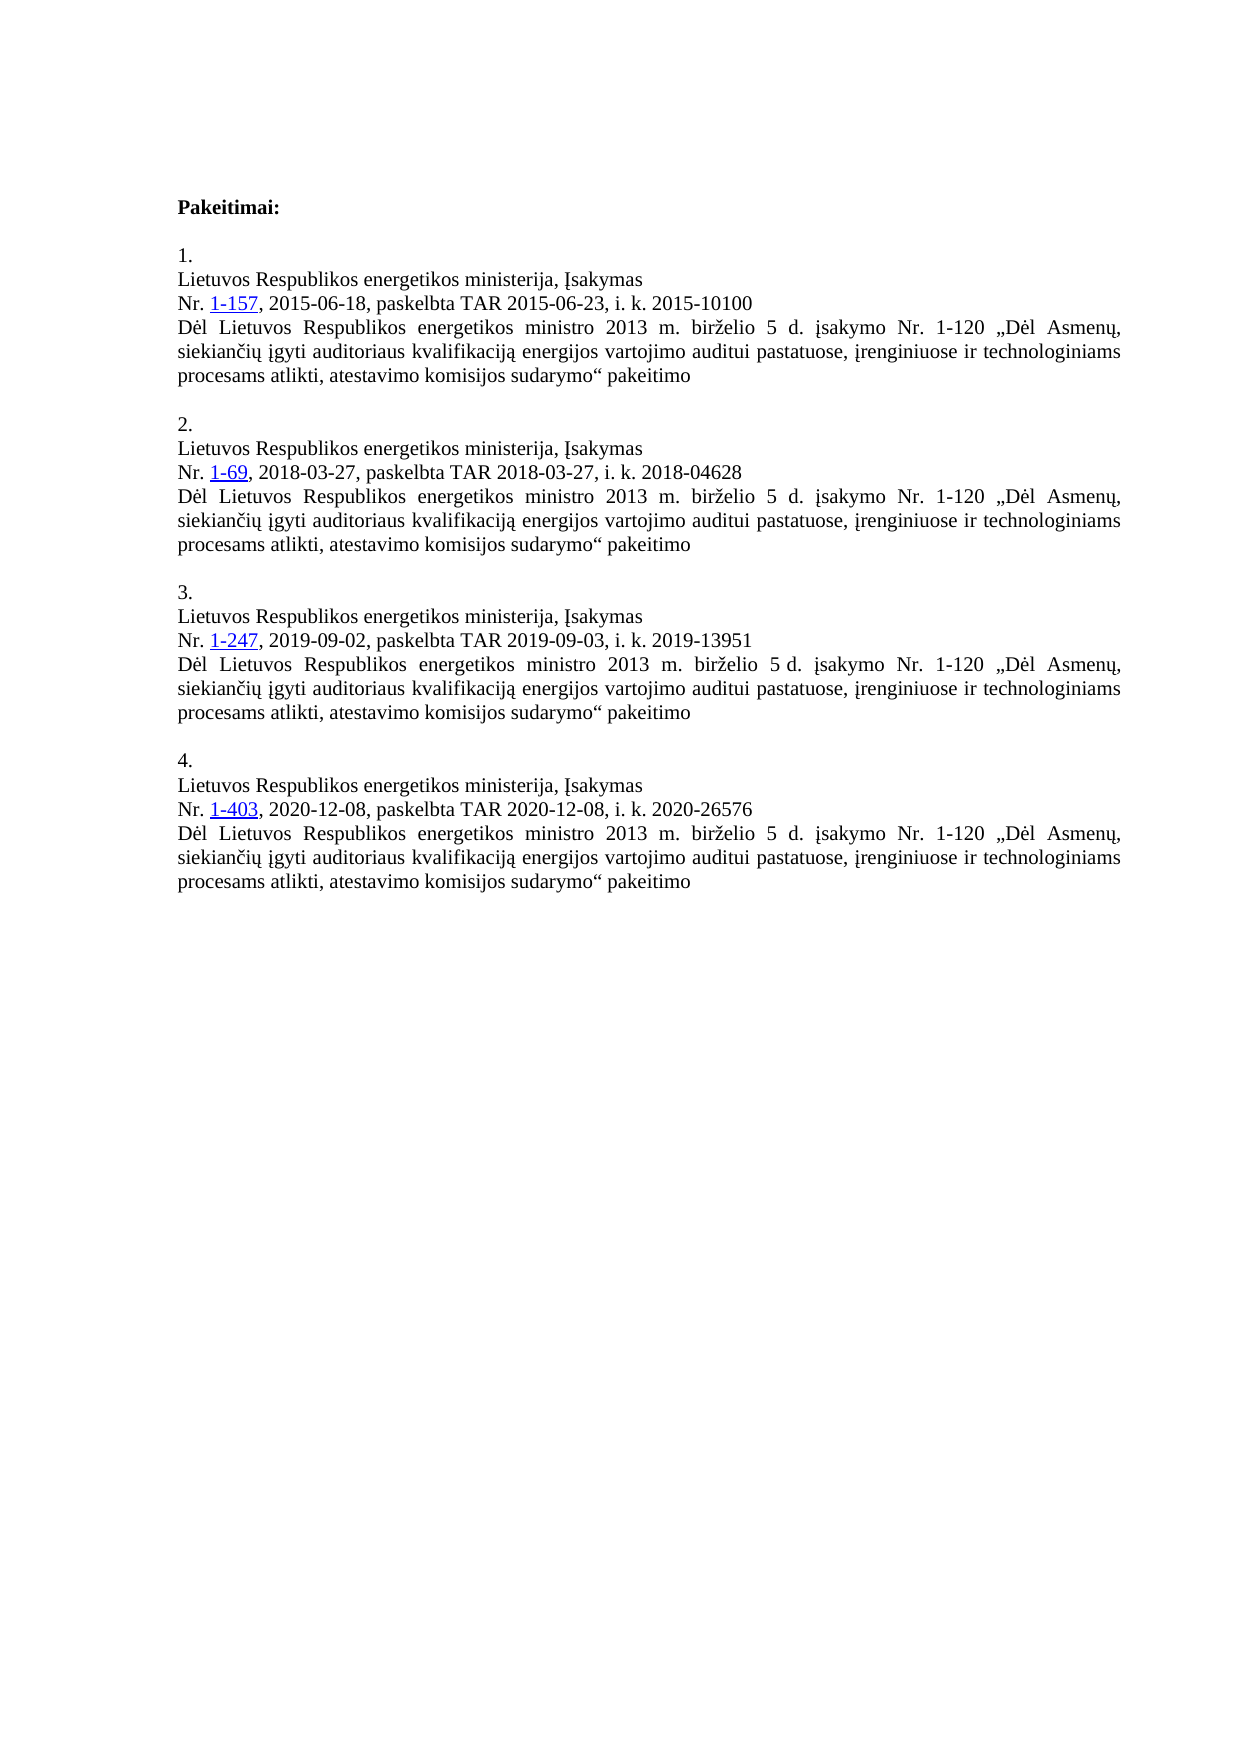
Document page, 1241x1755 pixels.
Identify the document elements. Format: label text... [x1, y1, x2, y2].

text Lietuvos Respublikos energetikos ministerija, Įsakymas [177, 772, 1122, 797]
text Pakeitimai: [177, 195, 1122, 219]
text Dėl Lietuvos Respublikos energetikos ministro 2013 m. birželio 5 d. įsakymo Nr. 1-120 „Dėl Asmenų, siekiančių įgyti auditoriaus kvalifikaciją energijos vartojimo auditui pastatuose, įrenginiuose ir technologiniams procesams atlikti, atestavimo komisijos sudarymo“ pakeitimo [177, 821, 1122, 893]
text Dėl Lietuvos Respublikos energetikos ministro 2013 m. birželio 5 d. įsakymo Nr. 1-120 „Dėl Asmenų, siekiančių įgyti auditoriaus kvalifikaciją energijos vartojimo auditui pastatuose, įrenginiuose ir technologiniams procesams atlikti, atestavimo komisijos sudarymo“ pakeitimo [177, 315, 1122, 387]
text 2. [177, 412, 1122, 436]
text 3. [177, 580, 1122, 604]
text Nr. 1-403, 2020-12-08, paskelbta TAR 2020-12-08, i. k. 2020-26576 [177, 797, 1122, 821]
text Dėl Lietuvos Respublikos energetikos ministro 2013 m. birželio 5 d. įsakymo Nr. 1-120 „Dėl Asmenų, siekiančių įgyti auditoriaus kvalifikaciją energijos vartojimo auditui pastatuose, įrenginiuose ir technologiniams procesams atlikti, atestavimo komisijos sudarymo“ pakeitimo [177, 484, 1122, 556]
text Lietuvos Respublikos energetikos ministerija, Įsakymas [177, 436, 1122, 460]
text Lietuvos Respublikos energetikos ministerija, Įsakymas [177, 267, 1122, 291]
text 4. [177, 748, 1122, 772]
text Nr. 1-247, 2019-09-02, paskelbta TAR 2019-09-03, i. k. 2019-13951 [177, 628, 1122, 652]
text Nr. 1-157, 2015-06-18, paskelbta TAR 2015-06-23, i. k. 2015-10100 [177, 291, 1122, 315]
text 1. [177, 243, 1122, 267]
text Dėl Lietuvos Respublikos energetikos ministro 2013 m. birželio 5 d. įsakymo Nr. 1-120 „Dėl Asmenų, siekiančių įgyti auditoriaus kvalifikaciją energijos vartojimo auditui pastatuose, įrenginiuose ir technologiniams procesams atlikti, atestavimo komisijos sudarymo“ pakeitimo [177, 652, 1122, 724]
text Lietuvos Respublikos energetikos ministerija, Įsakymas [177, 604, 1122, 628]
text Nr. 1-69, 2018-03-27, paskelbta TAR 2018-03-27, i. k. 2018-04628 [177, 460, 1122, 484]
